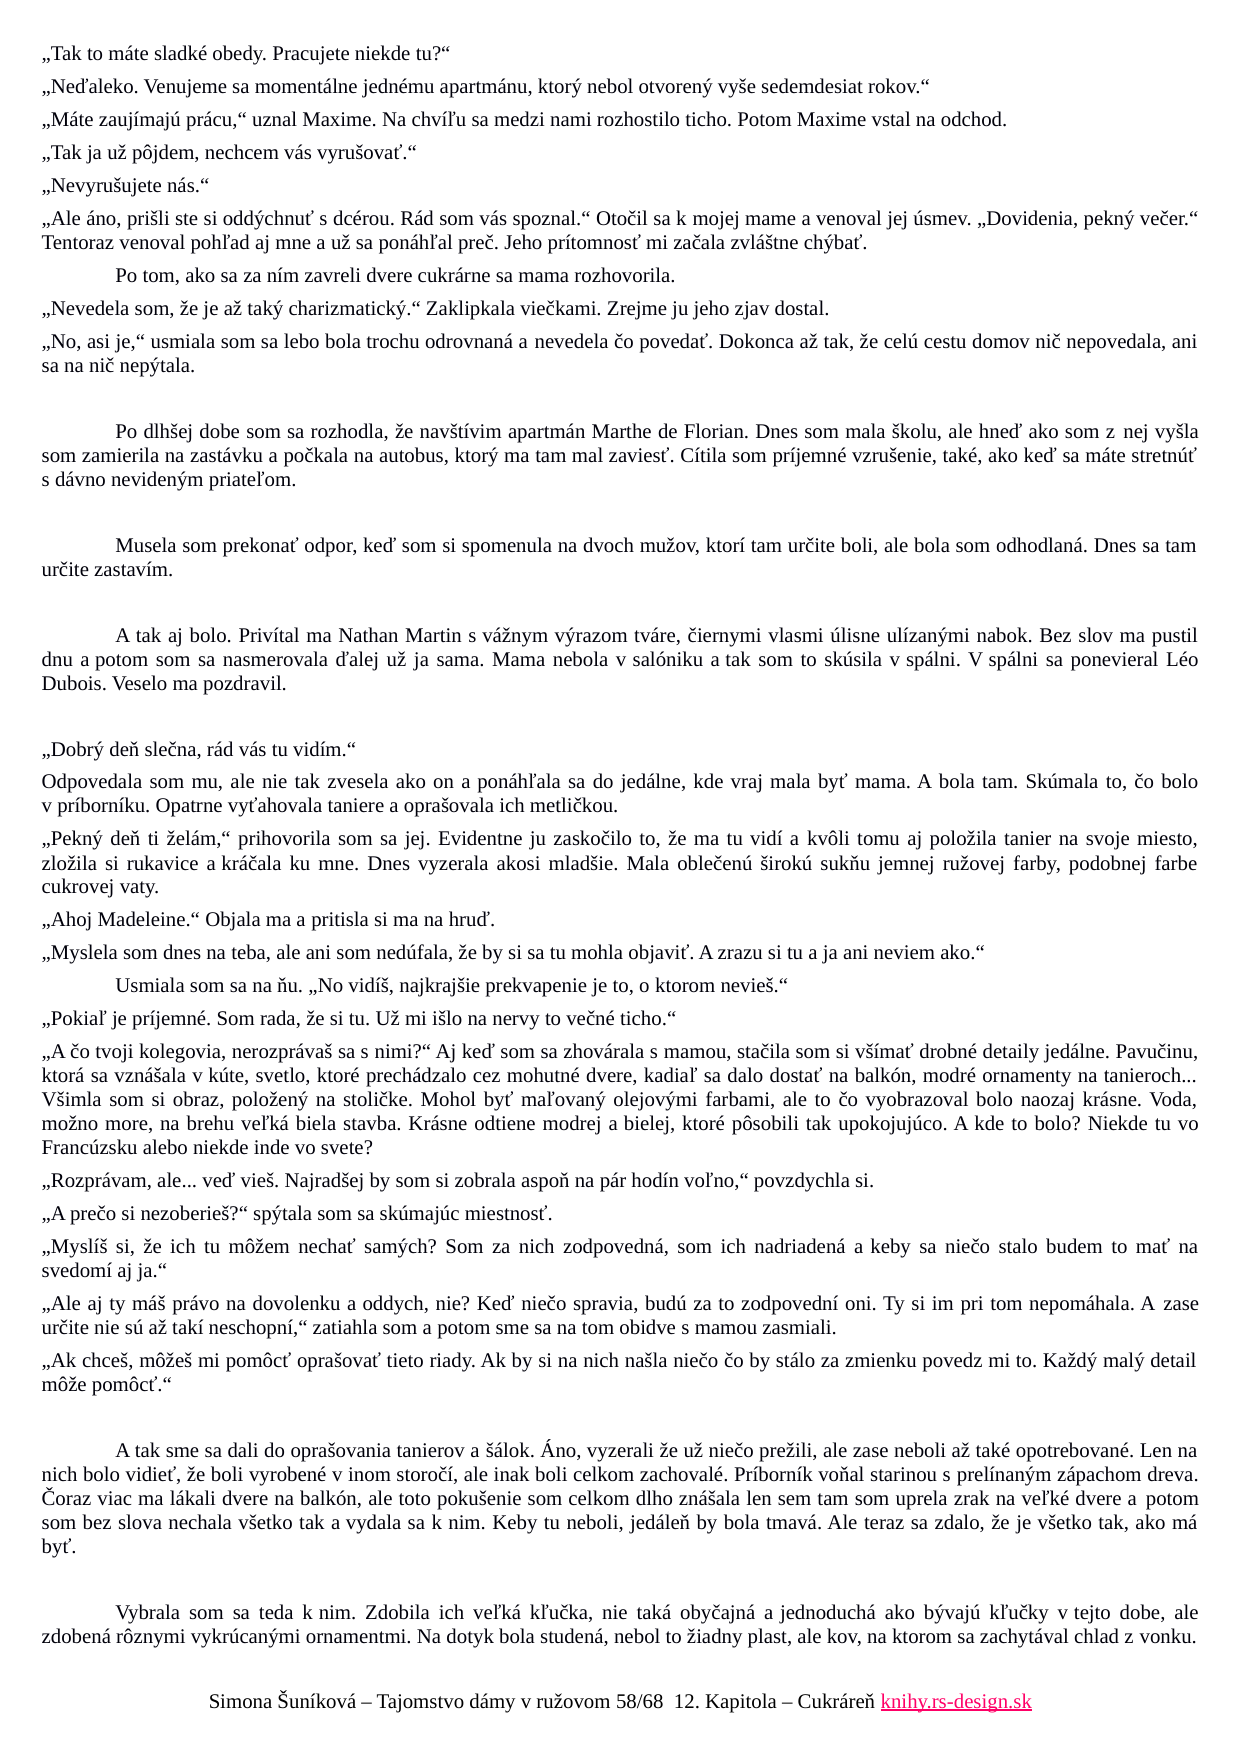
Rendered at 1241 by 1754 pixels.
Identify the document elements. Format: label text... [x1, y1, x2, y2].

text „Rozprávam, ale... veď vieš. Najradšej by som si zobrala aspoň na pár hodín voľno,“ povzdychla si. [41, 1168, 1199, 1192]
text „Myslíš si, že ich tu môžem nechať samých? Som za nich zodpovedná, som ich nadriadená a keby sa niečo stalo budem to mať na svedomí aj ja.“ [41, 1234, 1199, 1282]
text „Neďaleko. Venujeme sa momentálne jednému apartmánu, ktorý nebol otvorený vyše sedemdesiat rokov.“ [41, 74, 1199, 98]
text „Myslela som dnes na teba, ale ani som nedúfala, že by si sa tu mohla objaviť. A zrazu si tu a ja ani neviem ako.“ [41, 940, 1199, 964]
text Usmiala som sa na ňu. „No vidíš, najkrajšie prekvapenie je to, o ktorom nevieš.“ [41, 973, 1199, 997]
text „Tak to máte sladké obedy. Pracujete niekde tu?“ [41, 41, 1199, 65]
text „A čo tvoji kolegovia, nerozprávaš sa s nimi?“ Aj keď som sa zhovárala s mamou, stačila som si všímať drobné detaily jedálne. Pavučinu, ktorá sa vznášala v kúte, svetlo, ktoré prechádzalo cez mohutné dvere, kadiaľ sa dalo dostať na balkón, modré ornamenty na tanieroch... Všimla som si obraz, položený na stoličke. Mohol byť maľovaný olejovými farbami, ale to čo vyobrazoval bolo naozaj krásne. Voda, možno more, na brehu veľká biela stavba. Krásne odtiene modrej a bielej, ktoré pôsobili tak upokojujúco. A kde to bolo? Niekde tu vo Francúzsku alebo niekde inde vo svete? [41, 1039, 1199, 1159]
text Po tom, ako sa za ním zavreli dvere cukrárne sa mama rozhovorila. [41, 263, 1199, 287]
text Odpovedala som mu, ale nie tak zvesela ako on a ponáhľala sa do jedálne, kde vraj mala byť mama. A bola tam. Skúmala to, čo bolo v príborníku. Opatrne vyťahovala taniere a oprašovala ich metličkou. [41, 769, 1199, 817]
text „Tak ja už pôjdem, nechcem vás vyrušovať.“ [41, 140, 1199, 164]
text „Nevedela som, že je až taký charizmatický.“ Zaklipkala viečkami. Zrejme ju jeho zjav dostal. [41, 296, 1199, 320]
text A tak aj bolo. Privítal ma Nathan Martin s vážnym výrazom tváre, čiernymi vlasmi úlisne ulízanými nabok. Bez slov ma pustil dnu a potom som sa nasmerovala ďalej už ja sama. Mama nebola v salóniku a tak som to skúsila v spálni. V spálni sa ponevieral Léo Dubois. Veselo ma pozdravil. [41, 622, 1199, 695]
text Vybrala som sa teda k nim. Zdobila ich veľká kľučka, nie taká obyčajná a jednoduchá ako bývajú kľučky v tejto dobe, ale zdobená rôznymi vykrúcanými ornamentmi. Na dotyk bola studená, nebol to žiadny plast, ale kov, na ktorom sa zachytával chlad z vonku. [41, 1600, 1199, 1648]
text Musela som prekonať odpor, keď som si spomenula na dvoch mužov, ktorí tam určite boli, ale bola som odhodlaná. Dnes sa tam určite zastavím. [41, 533, 1199, 581]
text „Ale aj ty máš právo na dovolenku a oddych, nie? Keď niečo spravia, budú za to zodpovední oni. Ty si im pri tom nepomáhala. A zase určite nie sú až takí neschopní,“ zatiahla som a potom sme sa na tom obidve s mamou zasmiali. [41, 1291, 1199, 1339]
text „Ak chceš, môžeš mi pomôcť oprašovať tieto riady. Ak by si na nich našla niečo čo by stálo za zmienku povedz mi to. Každý malý detail môže pomôcť.“ [41, 1348, 1199, 1396]
text A tak sme sa dali do oprašovania tanierov a šálok. Áno, vyzerali že už niečo prežili, ale zase neboli až také opotrebované. Len na nich bolo vidieť, že boli vyrobené v inom storočí, ale inak boli celkom zachovalé. Príborník voňal starinou s prelínaným zápachom dreva. Čoraz viac ma lákali dvere na balkón, ale toto pokušenie som celkom dlho znášala len sem tam som uprela zrak na veľké dvere a potom som bez slova nechala všetko tak a vydala sa k nim. Keby tu neboli, jedáleň by bola tmavá. Ale teraz sa zdalo, že je všetko tak, ako má byť. [41, 1438, 1199, 1558]
text „Nevyrušujete nás.“ [41, 173, 1199, 197]
text „Dobrý deň slečna, rád vás tu vidím.“ [41, 736, 1199, 761]
text „Ale áno, prišli ste si oddýchnuť s dcérou. Rád som vás spoznal.“ Otočil sa k mojej mame a venoval jej úsmev. „Dovidenia, pekný večer.“ Tentoraz venoval pohľad aj mne a už sa ponáhľal preč. Jeho prítomnosť mi začala zvláštne chýbať. [41, 206, 1199, 254]
text „A prečo si nezoberieš?“ spýtala som sa skúmajúc miestnosť. [41, 1201, 1199, 1225]
text Po dlhšej dobe som sa rozhodla, že navštívim apartmán Marthe de Florian. Dnes som mala školu, ale hneď ako som z nej vyšla som zamierila na zastávku a počkala na autobus, ktorý ma tam mal zaviesť. Cítila som príjemné vzrušenie, také, ako keď sa máte stretnúť s dávno nevideným priateľom. [41, 419, 1199, 491]
text „Máte zaujímajú prácu,“ uznal Maxime. Na chvíľu sa medzi nami rozhostilo ticho. Potom Maxime vstal na odchod. [41, 107, 1199, 131]
text „Pokiaľ je príjemné. Som rada, že si tu. Už mi išlo na nervy to večné ticho.“ [41, 1006, 1199, 1030]
text „No, asi je,“ usmiala som sa lebo bola trochu odrovnaná a nevedela čo povedať. Dokonca až tak, že celú cestu domov nič nepovedala, ani sa na nič nepýtala. [41, 329, 1199, 377]
text „Pekný deň ti želám,“ prihovorila som sa jej. Evidentne ju zaskočilo to, že ma tu vidí a kvôli tomu aj položila tanier na svoje miesto, zložila si rukavice a kráčala ku mne. Dnes vyzerala akosi mladšie. Mala oblečenú širokú sukňu jemnej ružovej farby, podobnej farbe cukrovej vaty. [41, 826, 1199, 898]
text „Ahoj Madeleine.“ Objala ma a pritisla si ma na hruď. [41, 907, 1199, 931]
